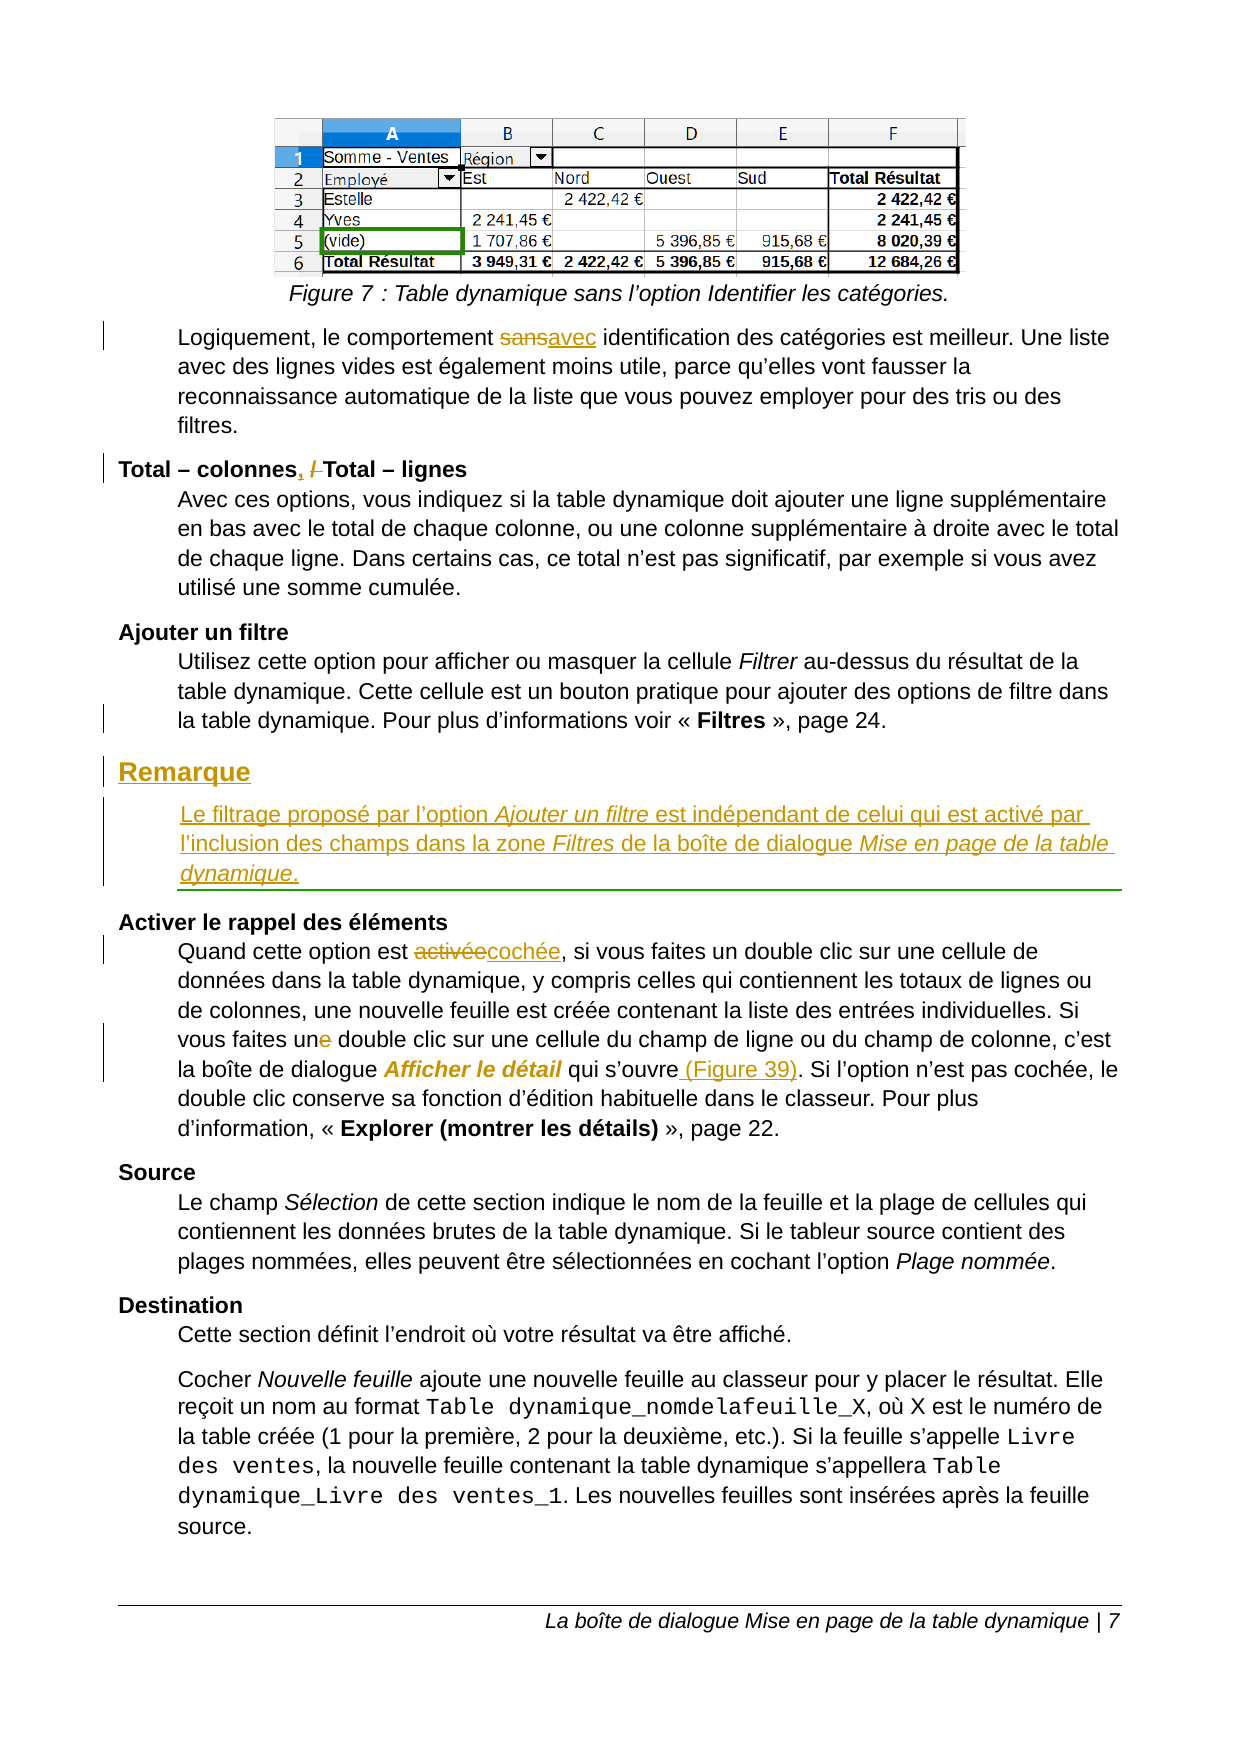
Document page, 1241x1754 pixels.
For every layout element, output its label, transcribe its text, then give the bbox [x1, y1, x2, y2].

subtitle Activer le rappel des éléments [118, 905, 1122, 935]
text Remarque [118, 756, 1122, 787]
list Utilisez cette option pour afficher ou masquer la cellule Filtrer au-dessus du résultat de la table dynamique. Cette cellule est un bouton pratique pour ajouter des options de filtre dans la table dynamique. Pour plus d’informations voir « Filtres », page 24. [177, 645, 1122, 733]
text Le filtrage proposé par l’option Ajouter un filtre est indépendant de celui qui est activé par l’inclusion des champs dans la zone Filtres de la boîte de dialogue Mise en page de la table dynamique. [177, 794, 1122, 889]
list Avec ces options, vous indiquez si la table dynamique doit ajouter une ligne supplémentaire en bas avec le total de chaque colonne, ou une colonne supplémentaire à droite avec le total de chaque ligne. Dans certains cas, ce total n’est pas significatif, par exemple si vous avez utilisé une somme cumulée. [177, 483, 1122, 601]
list Logiquement, le comportement avec identification des catégories est meilleur. Une liste avec des lignes vides est également moins utile, parce qu’elles vont fausser la reconnaissance automatique de la liste que vous pouvez employer pour des tris ou des filtres. [177, 321, 1122, 438]
picture [274, 118, 966, 277]
list Cette section définit l’endroit où votre résultat va être affiché. [177, 1318, 1122, 1348]
subtitle Source [118, 1156, 1122, 1186]
subtitle Total – colonnes, Total – lignes [118, 453, 1122, 483]
list Le champ Sélection de cette section indique le nom de la feuille et la plage de cellules qui contiennent les données brutes de la table dynamique. Si le tableur source contient des plages nommées, elles peuvent être sélectionnées en cochant l’option Plage nommée. [177, 1186, 1122, 1274]
subtitle Ajouter un filtre [118, 616, 1122, 645]
list Quand cette option est cochée, si vous faites un double clic sur une cellule de données dans la table dynamique, y compris celles qui contiennent les totaux de lignes ou de colonnes, une nouvelle feuille est créée contenant la liste des entrées individuelles. Si vous faites un double clic sur une cellule du champ de ligne ou du champ de colonne, c’est la boîte de dialogue Afficher le détail qui s’ouvre (Figure 39). Si l’option n’est pas cochée, le double clic conserve sa fonction d’édition habituelle dans le classeur. Pour plus d’information, « Explorer (montrer les détails) », page 22. [177, 935, 1122, 1141]
text Figure 7 : Table dynamique sans l’option Identifier les catégories. [118, 276, 1122, 306]
subtitle Destination [118, 1289, 1122, 1318]
list Cocher Nouvelle feuille ajoute une nouvelle feuille au classeur pour y placer le résultat. Elle reçoit un nom au format Table dynamique_nomdelafeuille_X, où X est le numéro de la table créée (1 pour la première, 2 pour la deuxième, etc.). Si la feuille s’appelle Livre des ventes, la nouvelle feuille contenant la table dynamique s’appellera Table dynamique_Livre des ventes_1. Les nouvelles feuilles sont insérées après la feuille source. [177, 1362, 1122, 1539]
